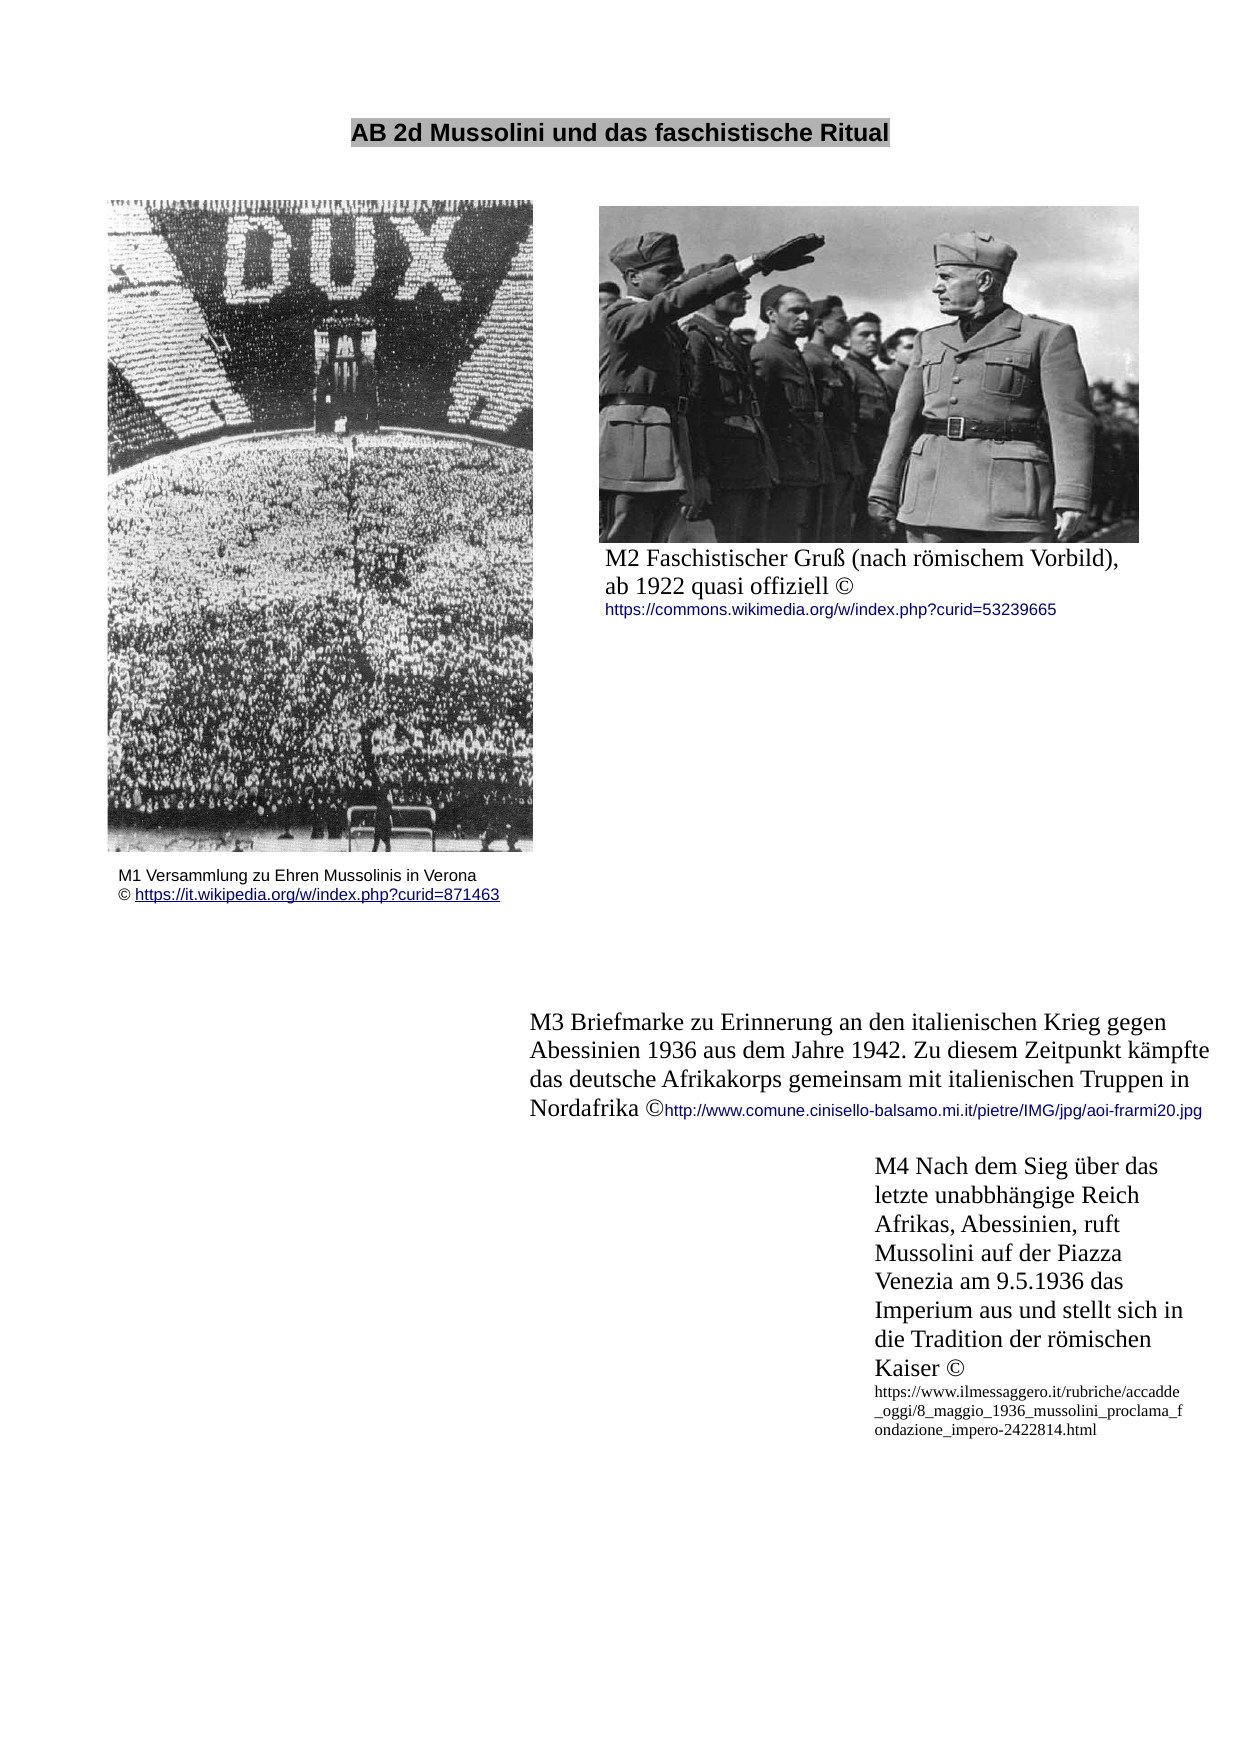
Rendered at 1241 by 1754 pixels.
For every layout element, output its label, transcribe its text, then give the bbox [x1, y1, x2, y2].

text © https://it.wikipedia.org/w/index.php?curid=871463 [118, 885, 1122, 904]
text M1 Versammlung zu Ehren Mussolinis in Verona [118, 866, 1122, 885]
picture [107, 200, 533, 852]
picture [599, 206, 1139, 543]
text AB 2d Mussolini und das faschistische Ritual [118, 118, 1122, 147]
